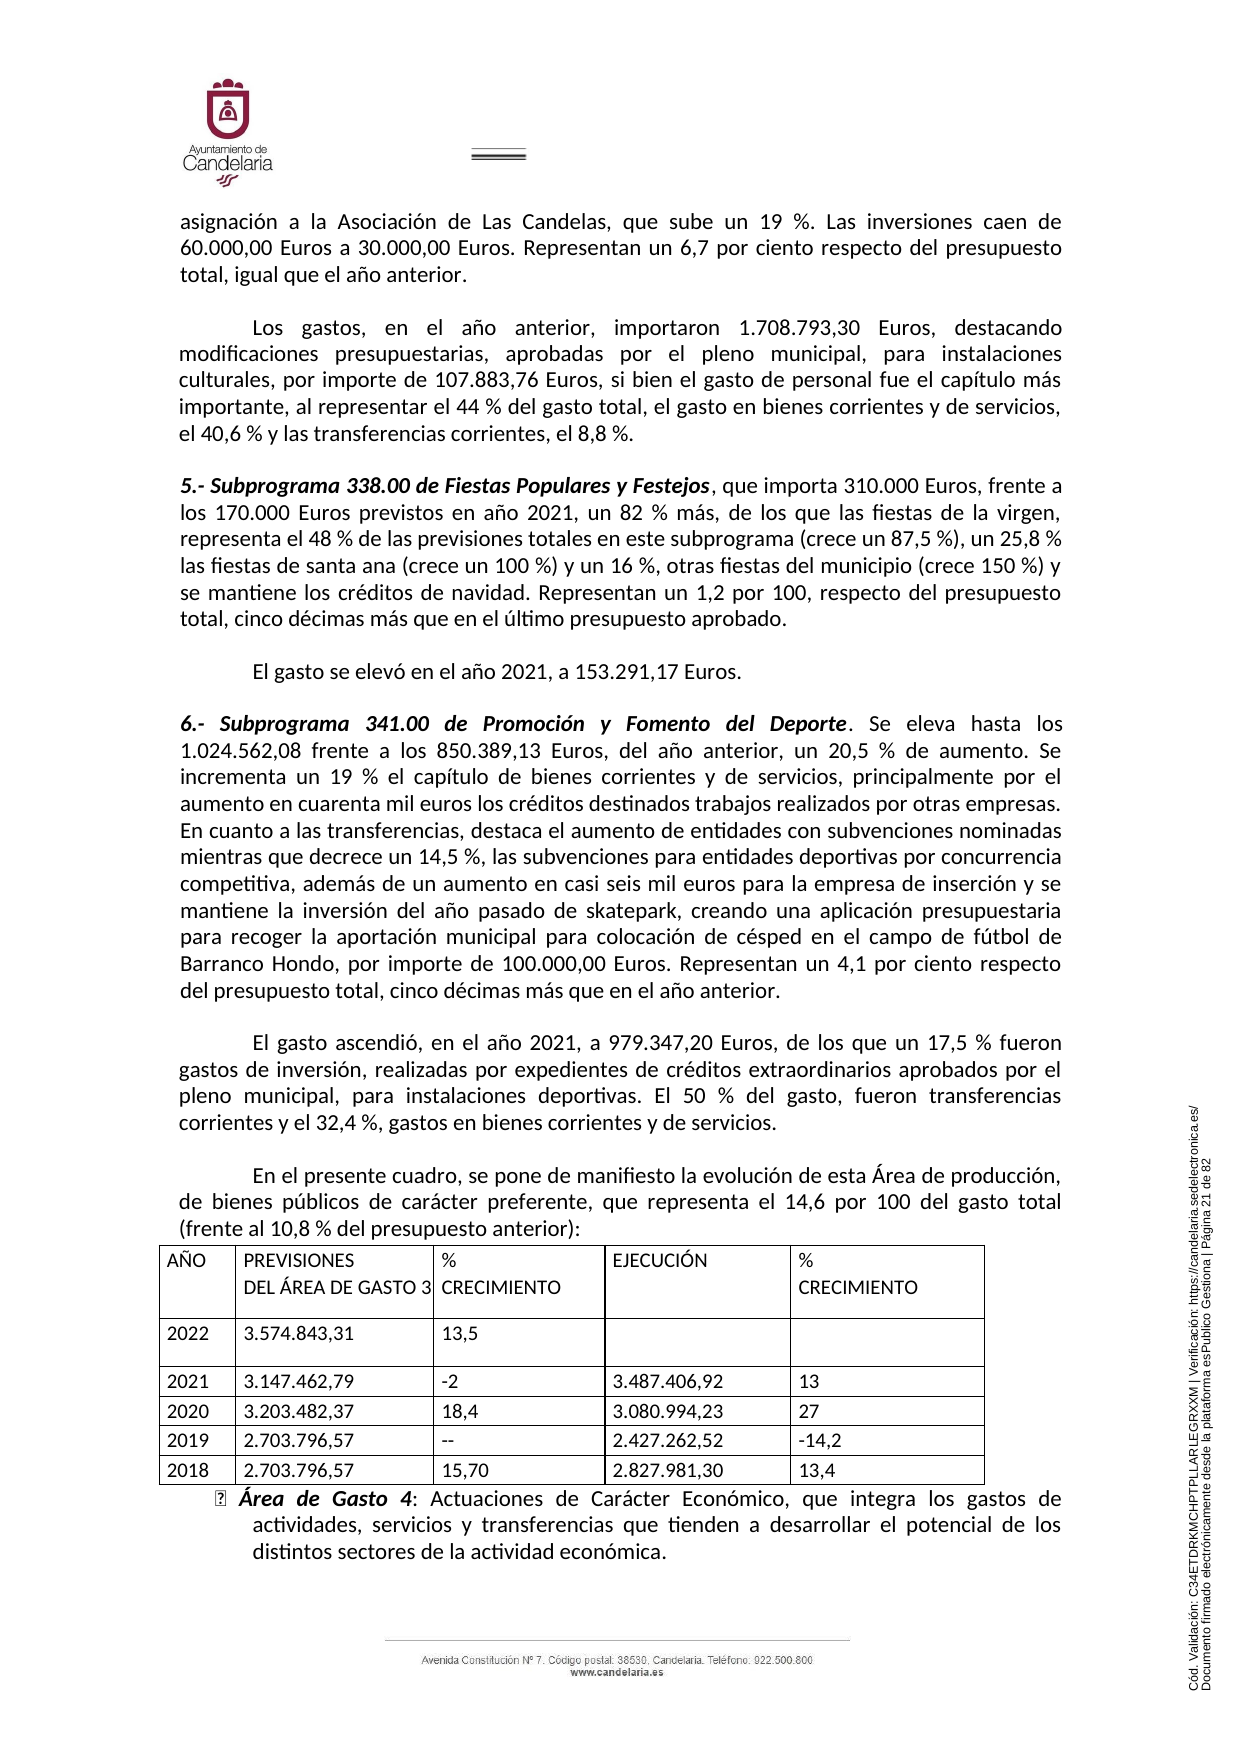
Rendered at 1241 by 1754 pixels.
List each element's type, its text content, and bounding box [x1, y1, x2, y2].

table_cell 27 [791, 1397, 984, 1425]
table_cell 13,5 [434, 1319, 604, 1366]
table_cell 2021 [160, 1367, 235, 1396]
table_cell 2.827.981,30 [606, 1456, 790, 1484]
text asignación a la Asociación de Las Candelas, que sube un 19 %. Las inversiones caen de 60.000,00 Euros a 30.000,00 Euros. Representan un 6,7 por ciento respecto del presupuesto total, igual que el año anterior. [180, 208, 1063, 288]
table_cell 2.703.796,57 [236, 1426, 433, 1455]
text 5.- Subprograma 338.00 de Fiestas Populares y Festejos, que importa 310.000 Euros, frente a los 170.000 Euros previstos en año 2021, un 82 % más, de los que las fiestas de la virgen, representa el 48 % de las previsiones totales en este subprograma (crece un 87,5 %), un 25,8 % las fiestas de santa ana (crece un 100 %) y un 16 %, otras fiestas del municipio (crece 150 %) y se mantiene los créditos de navidad. Representan un 1,2 por 100, respecto del presupuesto total, cinco décimas más que en el último presupuesto aprobado. [180, 473, 1063, 633]
table_cell 3.574.843,31 [236, 1319, 433, 1366]
table_cell 2018 [160, 1456, 235, 1484]
table_cell 2020 [160, 1397, 235, 1425]
table_cell [606, 1319, 790, 1366]
table_cell 2019 [160, 1426, 235, 1455]
text El gasto ascendió, en el año 2021, a 979.347,20 Euros, de los que un 17,5 % fueron gastos de inversión, realizadas por expedientes de créditos extraordinarios aprobados por el pleno municipal, para instalaciones deportivas. El 50 % del gasto, fueron transferencias corrientes y el 32,4 %, gastos en bienes corrientes y de servicios. [179, 1029, 1063, 1136]
table_cell -2 [434, 1367, 604, 1396]
table_header % CRECIMIENTO [434, 1246, 604, 1317]
table_cell 3.203.482,37 [236, 1397, 433, 1425]
text El gasto se elevó en el año 2021, a 153.291,17 Euros. [252, 658, 1063, 685]
table_header AÑO [160, 1246, 235, 1317]
text 6.- Subprograma 341.00 de Promoción y Fomento del Deporte. Se eleva hasta los 1.024.562,08 frente a los 850.389,13 Euros, del año anterior, un 20,5 % de aumento. Se incrementa un 19 % el capítulo de bienes corrientes y de servicios, principalmente por el aumento en cuarenta mil euros los créditos destinados trabajos realizados por otras empresas. En cuanto a las transferencias, destaca el aumento de entidades con subvenciones nominadas mientras que decrece un 14,5 %, las subvenciones para entidades deportivas por concurrencia competitiva, además de un aumento en casi seis mil euros para la empresa de inserción y se mantiene la inversión del año pasado de skatepark, creando una aplicación presupuestaria para recoger la aportación municipal para colocación de césped en el campo de fútbol de Barranco Hondo, por importe de 100.000,00 Euros. Representan un 4,1 por ciento respecto del presupuesto total, cinco décimas más que en el año anterior. [180, 711, 1063, 1004]
table_header % CRECIMIENTO [791, 1246, 984, 1317]
table_header PREVISIONES DEL ÁREA DE GASTO 3 [236, 1246, 433, 1317]
table_cell 13,4 [791, 1456, 984, 1484]
text  Área de Gasto 4: Actuaciones de Carácter Económico, que integra los gastos de actividades, servicios y transferencias que tienden a desarrollar el potencial de los distintos sectores de la actividad económica. [215, 1485, 1063, 1565]
table_cell 2022 [160, 1319, 235, 1366]
table_cell [791, 1319, 984, 1366]
table_cell 2.703.796,57 [236, 1456, 433, 1484]
table_cell -14,2 [791, 1426, 984, 1455]
text En el presente cuadro, se pone de manifiesto la evolución de esta Área de producción, de bienes públicos de carácter preferente, que representa el 14,6 por 100 del gasto total (frente al 10,8 % del presupuesto anterior): [179, 1162, 1063, 1242]
table_cell 2.427.262,52 [606, 1426, 790, 1455]
table_cell -- [434, 1426, 604, 1455]
table_cell 3.080.994,23 [606, 1397, 790, 1425]
table_header EJECUCIÓN [606, 1246, 790, 1317]
text Los gastos, en el año anterior, importaron 1.708.793,30 Euros, destacando modificaciones presupuestarias, aprobadas por el pleno municipal, para instalaciones culturales, por importe de 107.883,76 Euros, si bien el gasto de personal fue el capítulo más importante, al representar el 44 % del gasto total, el gasto en bienes corrientes y de servicios, el 40,6 % y las transferencias corrientes, el 8,8 %. [179, 314, 1063, 447]
table_cell 3.487.406,92 [606, 1367, 790, 1396]
table_cell 3.147.462,79 [236, 1367, 433, 1396]
table_cell 13 [791, 1367, 984, 1396]
table_cell 18,4 [434, 1397, 604, 1425]
table_cell 15,70 [434, 1456, 604, 1484]
